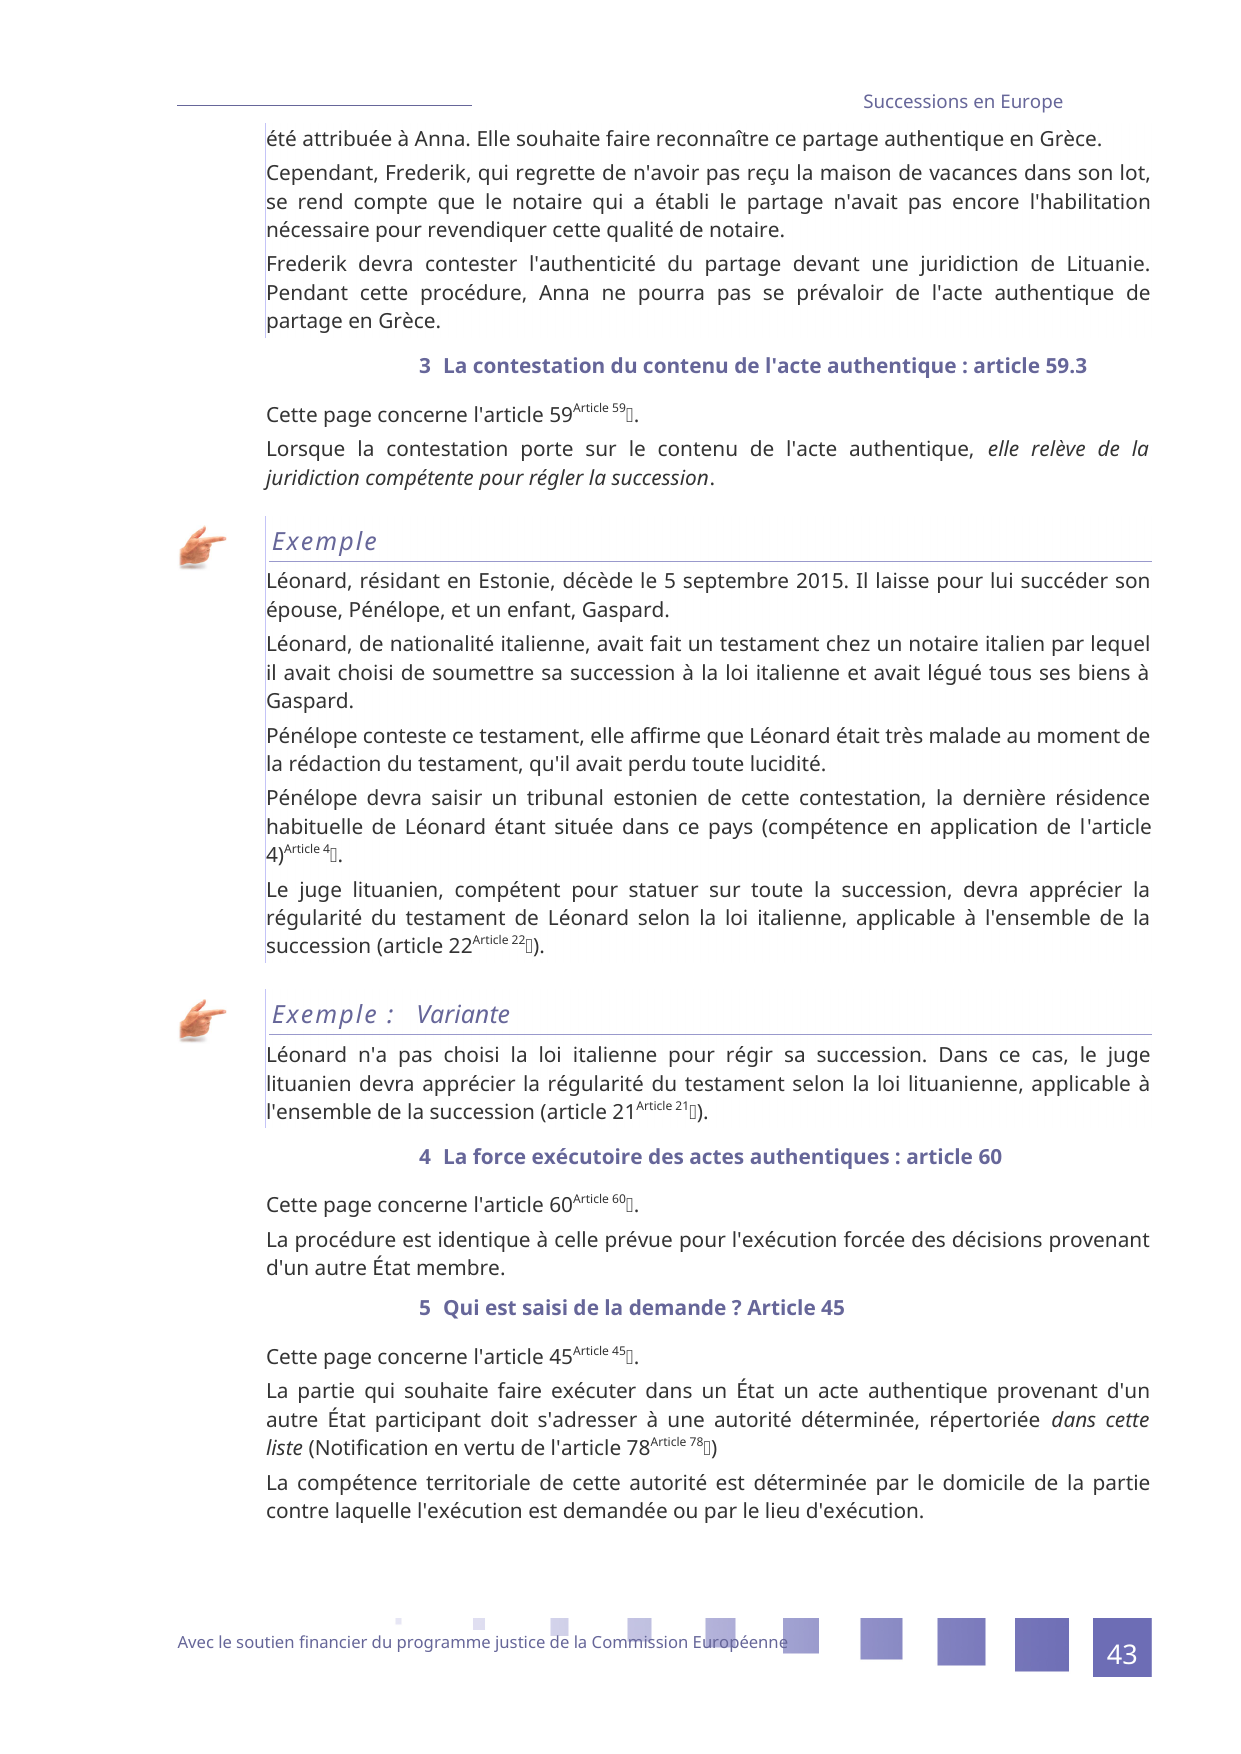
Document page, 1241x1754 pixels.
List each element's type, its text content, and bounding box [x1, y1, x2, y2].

text Le juge lituanien, compétent pour statuer sur toute la succession, devra apprécier la régularité du testament de Léonard selon la loi italienne, applicable à l'ensemble de la succession (article 22Article 22). [266, 875, 1152, 960]
text La compétence territoriale de cette autorité est déterminée par le domicile de la partie contre laquelle l'exécution est demandée ou par le lieu d'exécution. [266, 1468, 1152, 1525]
picture [177, 989, 1152, 1128]
title Exemple [269, 521, 1152, 561]
text Lorsque la contestation porte sur le contenu de l'acte authentique, elle relève de la juridiction compétente pour régler la succession. [266, 434, 1152, 491]
text La partie qui souhaite faire exécuter dans un État un acte authentique provenant d'un autre État participant doit s'adresser à une autorité déterminée, répertoriée dans cette liste (Notification en vertu de l'article 78Article 78) [266, 1377, 1152, 1462]
text Léonard, résidant en Estonie, décède le 5 septembre 2015. Il laisse pour lui succéder son épouse, Pénélope, et un enfant, Gaspard. [266, 567, 1152, 623]
picture [265, 123, 1152, 338]
title La contestation du contenu de l'acte authentique : article 59.3 [413, 351, 1152, 380]
text Cette page concerne l'article 45Article 45. [266, 1342, 1152, 1371]
text Léonard, de nationalité italienne, avait fait un testament chez un notaire italien par lequel il avait choisi de soumettre sa succession à la loi italienne et avait légué tous ses biens à Gaspard. [266, 629, 1152, 715]
picture [177, 516, 1152, 963]
text Léonard n'a pas choisi la loi italienne pour régir sa succession. Dans ce cas, le juge lituanien devra apprécier la régularité du testament selon la loi lituanienne, applicable à l'ensemble de la succession (article 21Article 21). [266, 1040, 1152, 1126]
title Exemple : Variante [269, 994, 1152, 1034]
text été attribuée à Anna. Elle souhaite faire reconnaître ce partage authentique en Grèce. [266, 124, 1152, 152]
picture [351, 1618, 1152, 1678]
text Frederik devra contester l'authenticité du partage devant une juridiction de Lituanie. Pendant cette procédure, Anna ne pourra pas se prévaloir de l'acte authentique de partage en Grèce. [266, 249, 1152, 335]
text Pénélope devra saisir un tribunal estonien de cette contestation, la dernière résidence habituelle de Léonard étant située dans ce pays (compétence en application de l'article 4)Article 4. [266, 783, 1152, 869]
text Cette page concerne l'article 59Article 59. [266, 400, 1152, 428]
text La procédure est identique à celle prévue pour l'exécution forcée des décisions provenant d'un autre État membre. [266, 1225, 1152, 1282]
title Qui est saisi de la demande ? Article 45 [413, 1293, 1152, 1322]
text Cette page concerne l'article 60Article 60. [266, 1191, 1152, 1219]
title La force exécutoire des actes authentiques : article 60 [413, 1142, 1152, 1170]
text Pénélope conteste ce testament, elle affirme que Léonard était très malade au moment de la rédaction du testament, qu'il avait perdu toute lucidité. [266, 721, 1152, 778]
text Cependant, Frederik, qui regrette de n'avoir pas reçu la maison de vacances dans son lot, se rend compte que le notaire qui a établi le partage n'avait pas encore l'habilitation nécessaire pour revendiquer cette qualité de notaire. [266, 158, 1152, 244]
